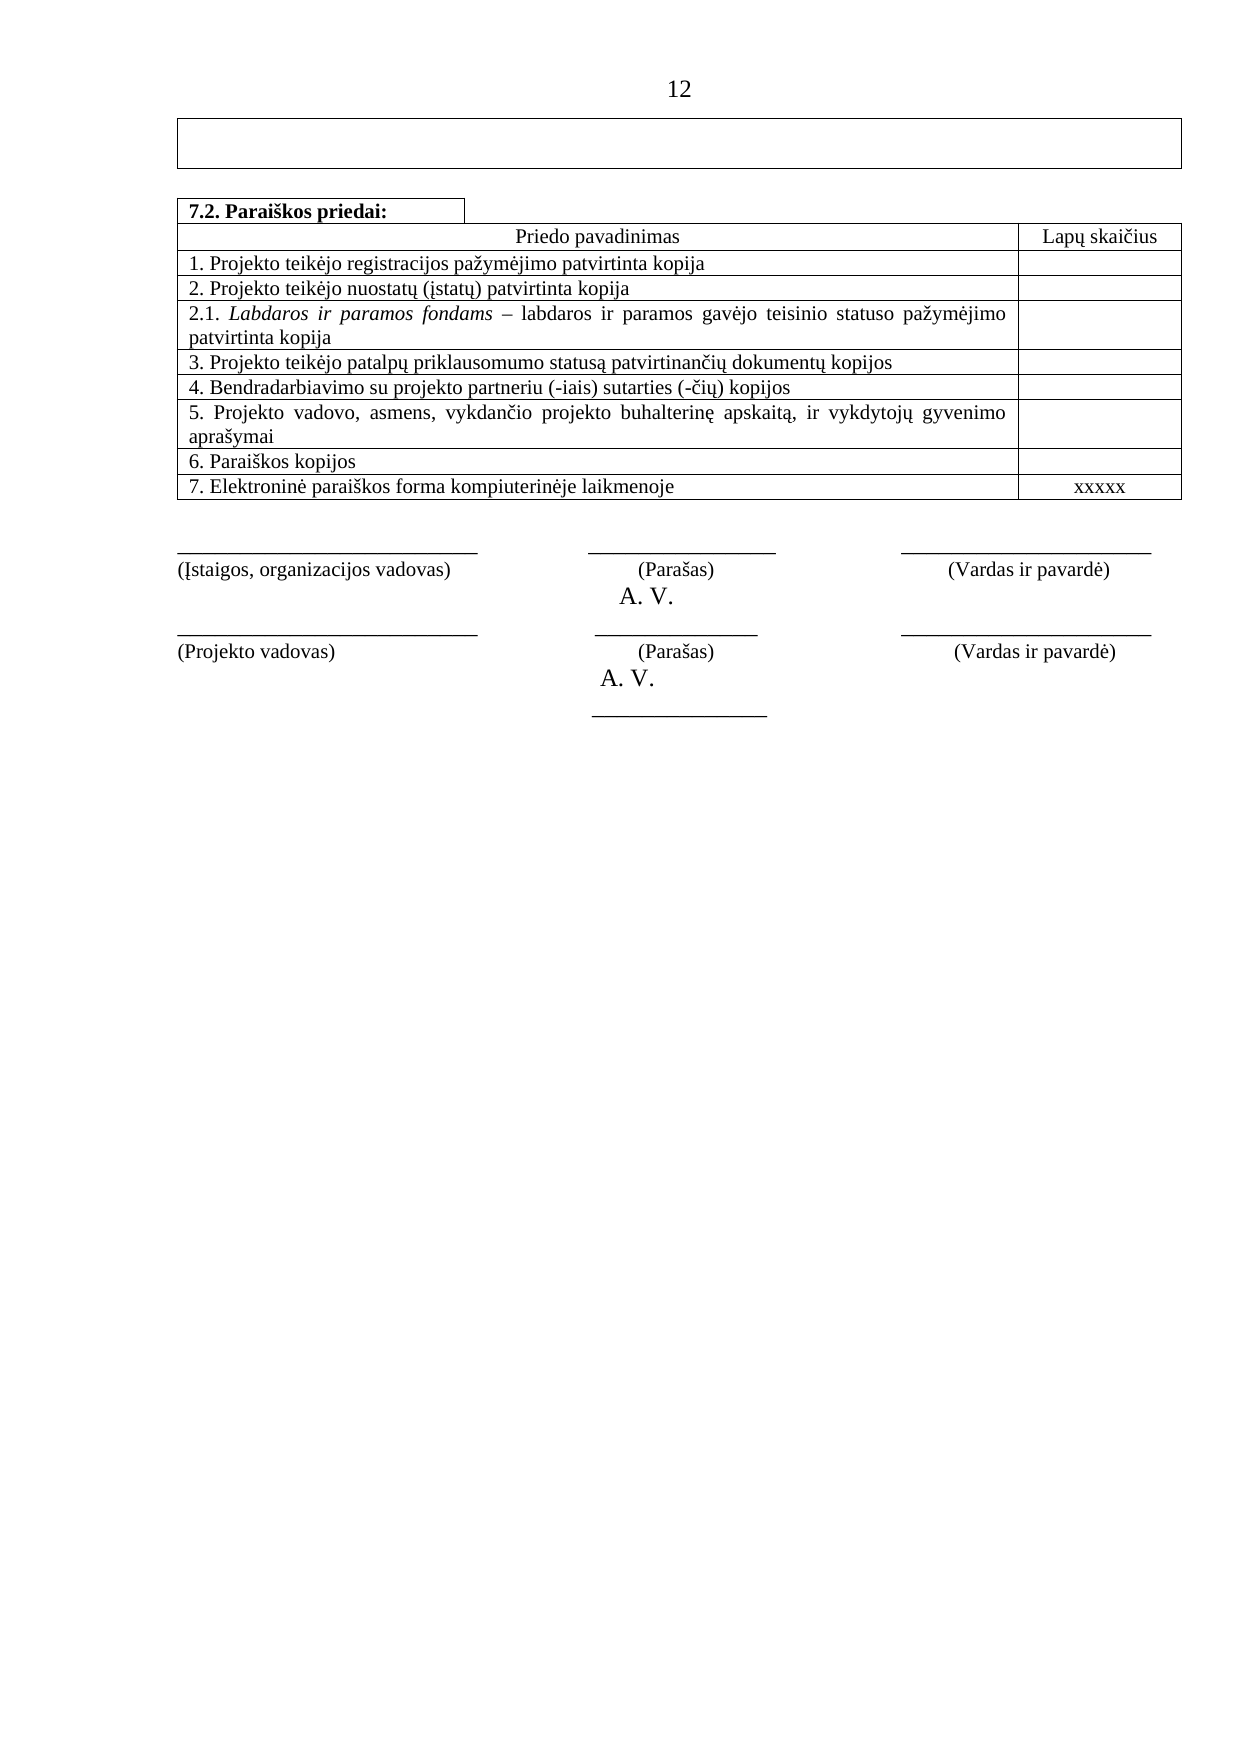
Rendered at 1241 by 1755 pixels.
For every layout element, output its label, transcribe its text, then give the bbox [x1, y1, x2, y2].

table_cell 7. Elektroninė paraiškos forma kompiuterinėje laikmenoje [178, 475, 1018, 498]
table_cell 2. Projekto teikėjo nuostatų (įstatų) patvirtinta kopija [178, 276, 1018, 300]
table_cell 6. Paraiškos kopijos [178, 449, 1018, 473]
text (Projekto vadovas) (Parašas) (Vardas ir pavardė) [177, 639, 1181, 663]
table_header [1018, 198, 1181, 223]
table_cell 3. Projekto teikėjo patalpų priklausomumo statusą patvirtinančių dokumentų kopijos [178, 350, 1018, 374]
table_cell [1019, 251, 1181, 275]
table_cell Priedo pavadinimas [178, 224, 1018, 249]
text ________________________ _____________ ____________________ [177, 610, 1181, 639]
table_cell [1019, 375, 1181, 399]
table_cell xxxxx [1019, 475, 1181, 498]
table_cell 2.1. Labdaros ir paramos fondams – labdaros ir paramos gavėjo teisinio statuso pažymėjimo patvirtinta kopija [178, 301, 1018, 349]
text A. V. [177, 581, 1181, 610]
text ______________ [177, 691, 1181, 720]
table_cell 4. Bendradarbiavimo su projekto partneriu (-iais) sutarties (-čių) kopijos [178, 375, 1018, 399]
table_cell [178, 119, 1181, 168]
text (Įstaigos, organizacijos vadovas) (Parašas) (Vardas ir pavardė) [177, 557, 1181, 581]
table_cell 1. Projekto teikėjo registracijos pažymėjimo patvirtinta kopija [178, 251, 1018, 275]
table_cell Lapų skaičius [1019, 224, 1181, 249]
table_cell [1019, 350, 1181, 374]
text ________________________ _______________ ____________________ [177, 528, 1181, 557]
table_cell [1019, 400, 1181, 448]
text A. V. [177, 663, 1181, 691]
table_header 7.2. Paraiškos priedai: [178, 199, 464, 223]
table_cell [1019, 276, 1181, 300]
table_cell [1019, 449, 1181, 473]
table_header [465, 198, 1018, 223]
table_cell [1019, 301, 1181, 349]
table_cell 5. Projekto vadovo, asmens, vykdančio projekto buhalterinę apskaitą, ir vykdytojų gyvenimo aprašymai [178, 400, 1018, 448]
